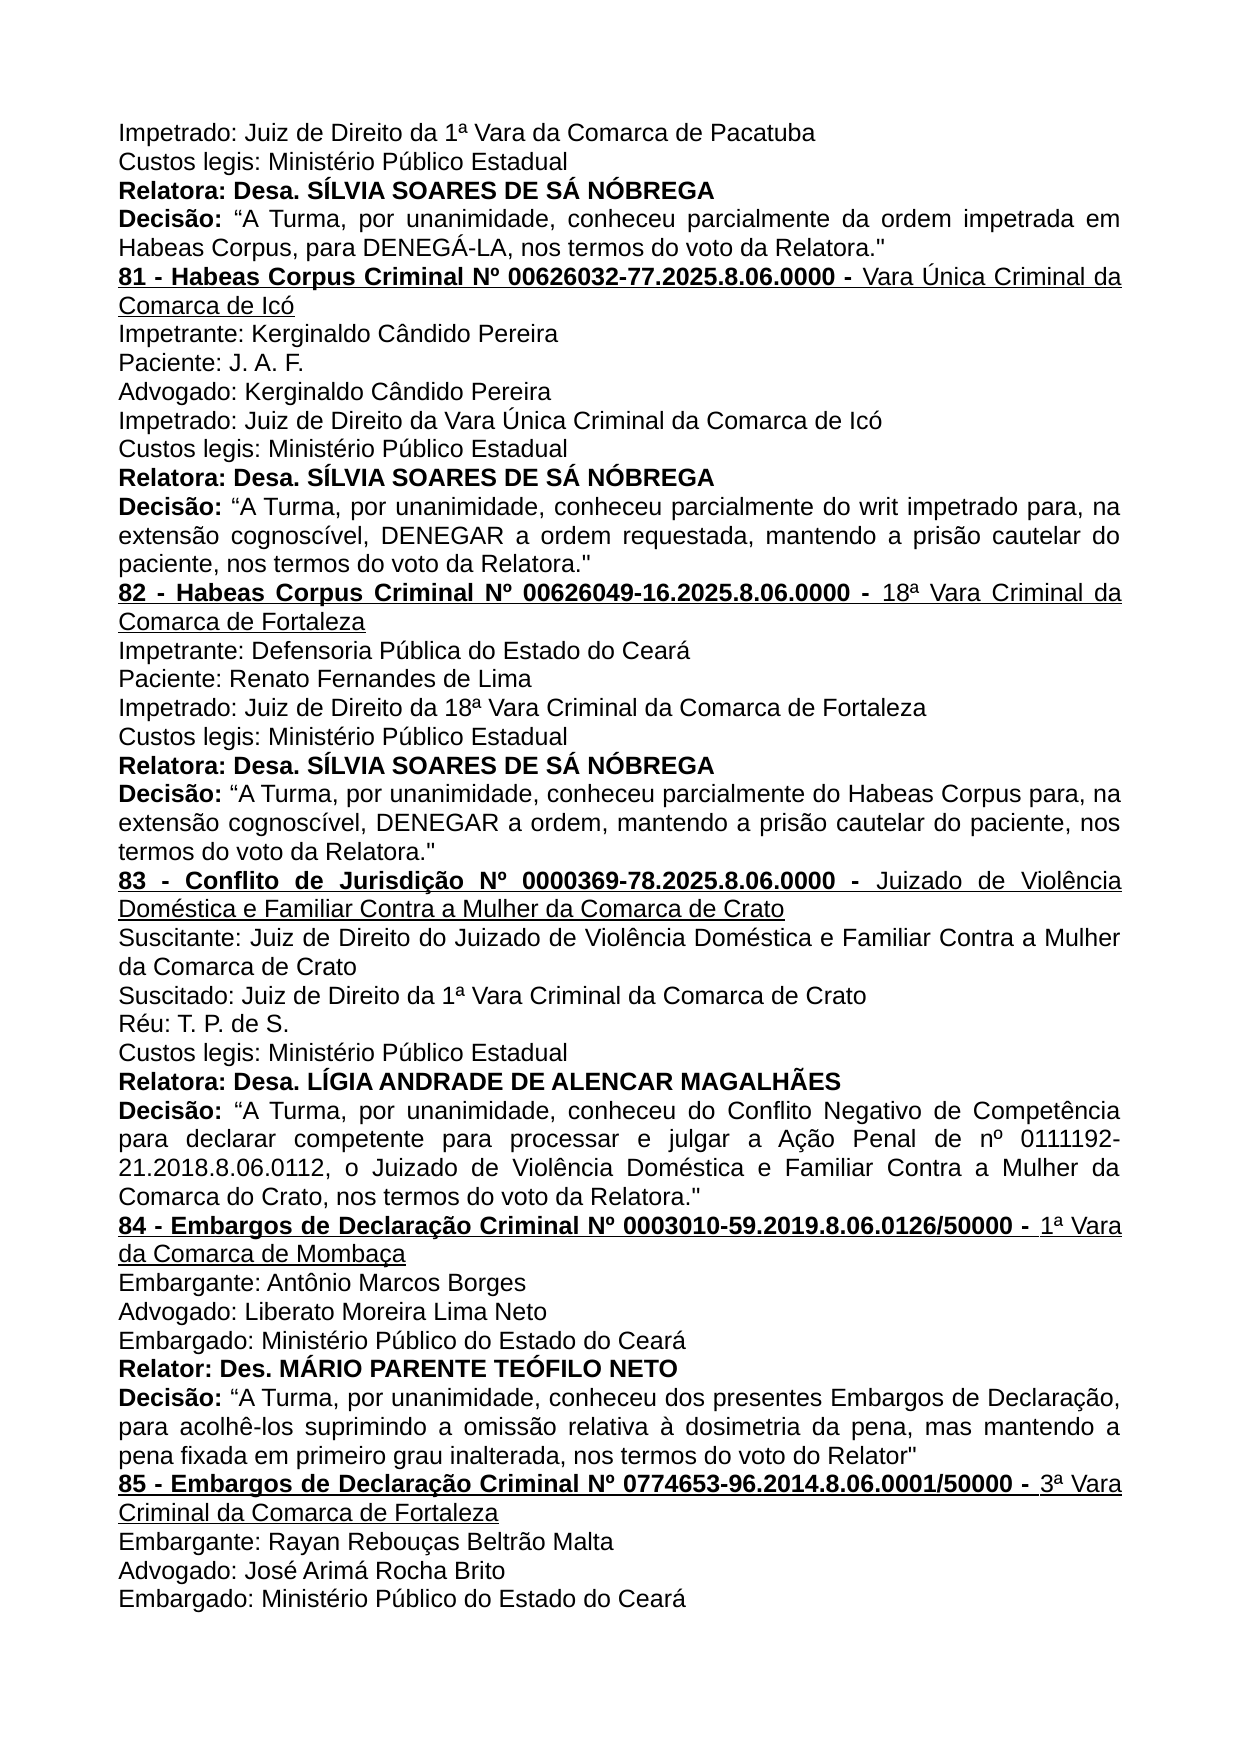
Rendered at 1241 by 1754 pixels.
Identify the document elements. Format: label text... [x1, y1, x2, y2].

text Réu: T. P. de S. [118, 1009, 1122, 1038]
text Impetrante: Kerginaldo Cândido Pereira [118, 319, 1122, 348]
text Criminal da Comarca de Fortaleza [118, 1495, 1122, 1527]
text Decisão: “A Turma, por unanimidade, conheceu parcialmente da ordem impetrada em Habeas Corpus, para DENEGÁ-LA, nos termos do voto da Relatora." [118, 204, 1122, 262]
text Custos legis: Ministério Público Estadual [118, 434, 1122, 463]
text Decisão: “A Turma, por unanimidade, conheceu dos presentes Embargos de Declaração, para acolhê-los suprimindo a omissão relativa à dosimetria da pena, mas mantendo a pena fixada em primeiro grau inalterada, nos termos do voto do Relator" [118, 1383, 1122, 1469]
text Paciente: J. A. F. [118, 348, 1122, 377]
text Embargado: Ministério Público do Estado do Ceará [118, 1584, 1122, 1613]
text Decisão: “A Turma, por unanimidade, conheceu do Conflito Negativo de Competência para declarar competente para processar e julgar a Ação Penal de nº 0111192-21.2018.8.06.0112, o Juizado de Violência Doméstica e Familiar Contra a Mulher da Comarca do Crato, nos termos do voto da Relatora." [118, 1096, 1122, 1211]
text Impetrado: Juiz de Direito da Vara Única Criminal da Comarca de Icó [118, 406, 1122, 434]
text Doméstica e Familiar Contra a Mulher da Comarca de Crato [118, 892, 1122, 923]
text Decisão: “A Turma, por unanimidade, conheceu parcialmente do Habeas Corpus para, na extensão cognoscível, DENEGAR a ordem, mantendo a prisão cautelar do paciente, nos termos do voto da Relatora." [118, 779, 1122, 866]
text Impetrante: Defensoria Pública do Estado do Ceará [118, 636, 1122, 664]
text Impetrado: Juiz de Direito da 18ª Vara Criminal da Comarca de Fortaleza [118, 693, 1122, 722]
text Paciente: Renato Fernandes de Lima [118, 664, 1122, 693]
text Advogado: Kerginaldo Cândido Pereira [118, 377, 1122, 406]
text Embargante: Antônio Marcos Borges [118, 1268, 1122, 1297]
text 84 - Embargos de Declaração Criminal Nº 0003010-59.2019.8.06.0126/50000 - 1ª Vara [118, 1211, 1122, 1236]
text Embargante: Rayan Rebouças Beltrão Malta [118, 1527, 1122, 1556]
text Decisão: “A Turma, por unanimidade, conheceu parcialmente do writ impetrado para, na extensão cognoscível, DENEGAR a ordem requestada, mantendo a prisão cautelar do paciente, nos termos do voto da Relatora." [118, 492, 1122, 578]
text Relatora: Desa. SÍLVIA SOARES DE SÁ NÓBREGA [118, 463, 1122, 492]
text 83 - Conflito de Jurisdição Nº 0000369-78.2025.8.06.0000 - Juizado de Violência [118, 866, 1122, 891]
text Relatora: Desa. SÍLVIA SOARES DE SÁ NÓBREGA [118, 176, 1122, 204]
text Relator: Des. MÁRIO PARENTE TEÓFILO NETO [118, 1354, 1122, 1383]
text Advogado: José Arimá Rocha Brito [118, 1556, 1122, 1584]
text 82 - Habeas Corpus Criminal Nº 00626049-16.2025.8.06.0000 - 18ª Vara Criminal da [118, 578, 1122, 603]
text Comarca de Icó [118, 288, 1122, 319]
text Custos legis: Ministério Público Estadual [118, 147, 1122, 176]
text Custos legis: Ministério Público Estadual [118, 722, 1122, 751]
text Suscitado: Juiz de Direito da 1ª Vara Criminal da Comarca de Crato [118, 981, 1122, 1009]
text Custos legis: Ministério Público Estadual [118, 1038, 1122, 1067]
text Suscitante: Juiz de Direito do Juizado de Violência Doméstica e Familiar Contra a Mulher da Comarca de Crato [118, 923, 1122, 981]
text 85 - Embargos de Declaração Criminal Nº 0774653-96.2014.8.06.0001/50000 - 3ª Vara [118, 1469, 1122, 1494]
text Relatora: Desa. SÍLVIA SOARES DE SÁ NÓBREGA [118, 751, 1122, 779]
text Advogado: Liberato Moreira Lima Neto [118, 1297, 1122, 1326]
text Impetrado: Juiz de Direito da 1ª Vara da Comarca de Pacatuba [118, 118, 1122, 147]
text Embargado: Ministério Público do Estado do Ceará [118, 1326, 1122, 1354]
text Comarca de Fortaleza [118, 604, 1122, 636]
text 81 - Habeas Corpus Criminal Nº 00626032-77.2025.8.06.0000 - Vara Única Criminal da [118, 262, 1122, 287]
text Relatora: Desa. LÍGIA ANDRADE DE ALENCAR MAGALHÃES [118, 1067, 1122, 1096]
text da Comarca de Mombaça [118, 1237, 1122, 1268]
